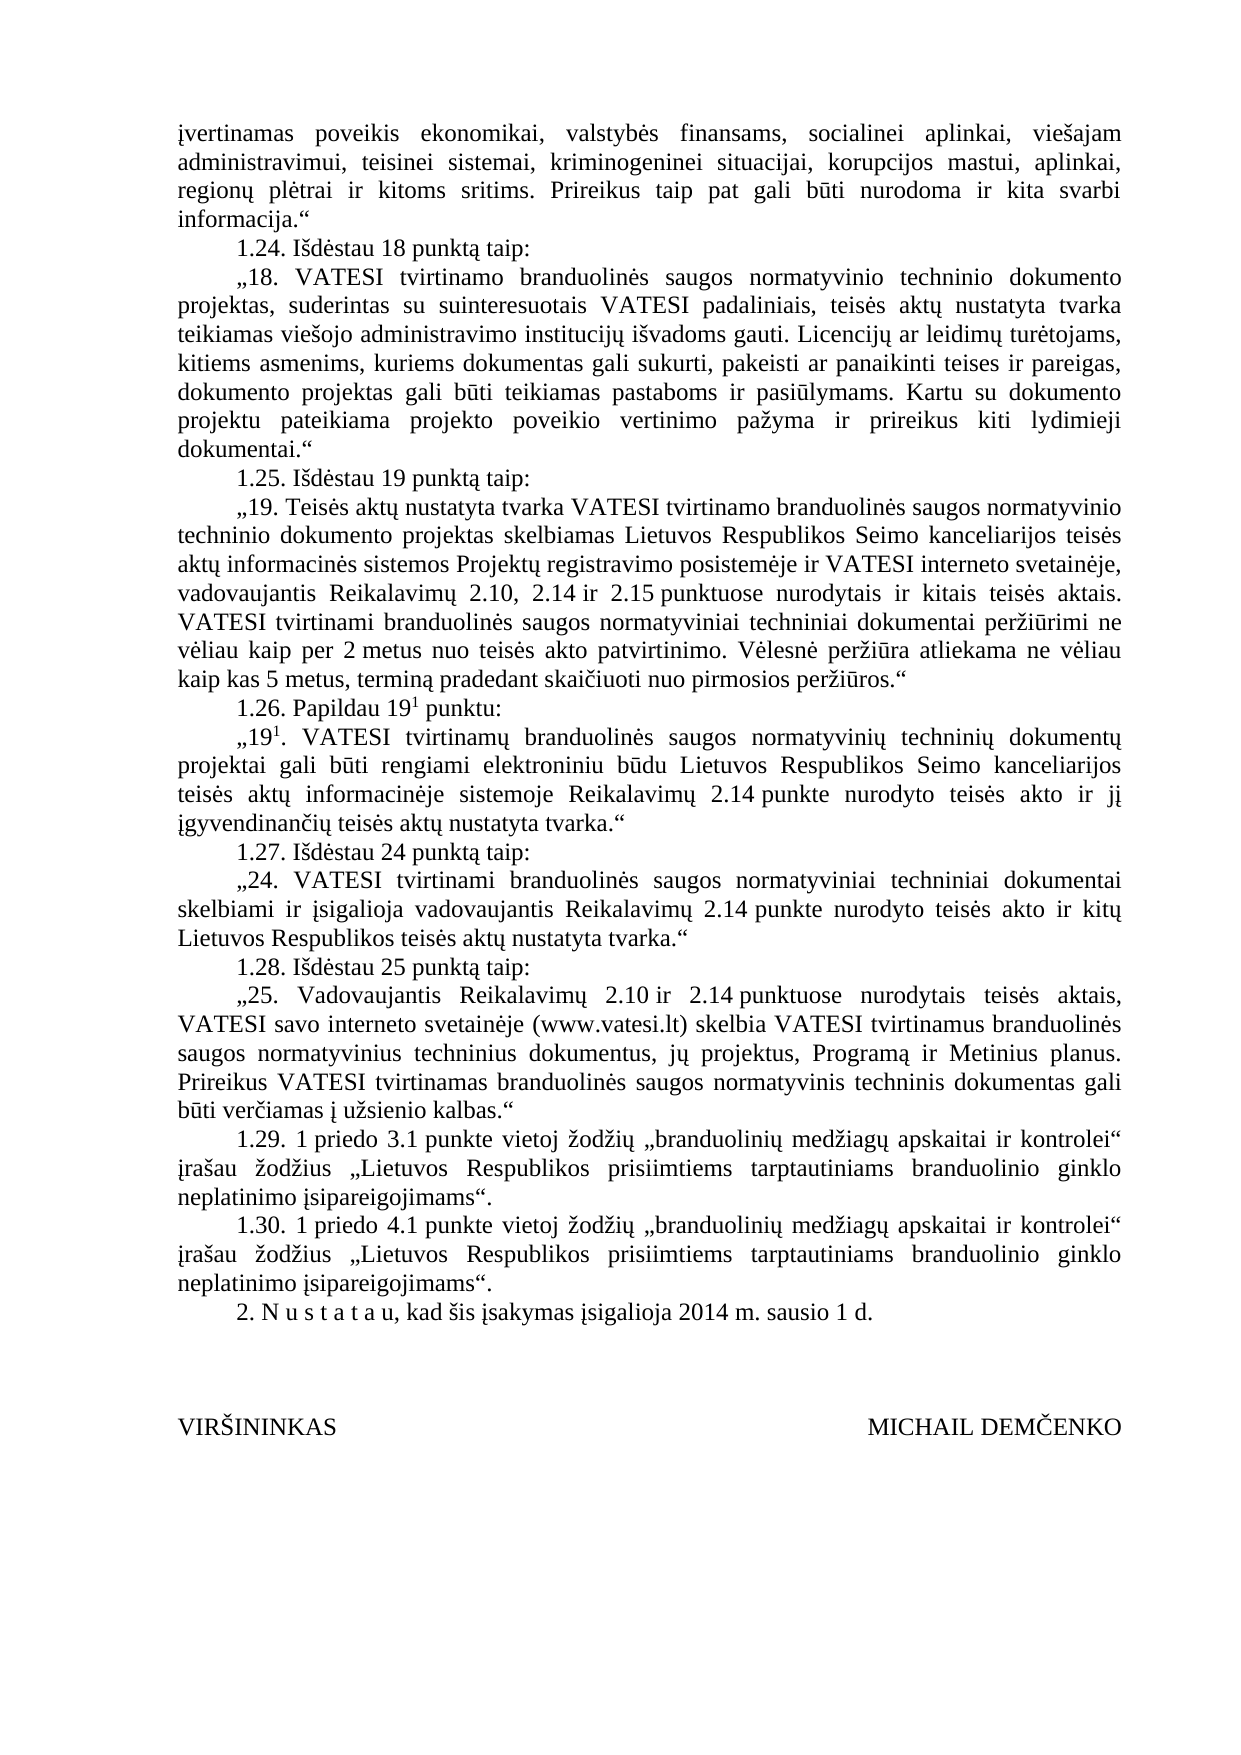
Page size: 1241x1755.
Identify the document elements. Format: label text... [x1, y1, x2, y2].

text 1.29. 1 priedo 3.1 punkte vietoj žodžių „branduolinių medžiagų apskaitai ir kontrolei“ įrašau žodžius „Lietuvos Respublikos prisiimtiems tarptautiniams branduolinio ginklo neplatinimo įsipareigojimams“. [177, 1124, 1122, 1211]
text 1.24. Išdėstau 18 punktą taip: [177, 233, 1122, 262]
text „25. Vadovaujantis Reikalavimų 2.10 ir 2.14 punktuose nurodytais teisės aktais, VATESI savo interneto svetainėje (www.vatesi.lt) skelbia VATESI tvirtinamus branduolinės saugos normatyvinius techninius dokumentus, jų projektus, Programą ir Metinius planus. Prireikus VATESI tvirtinamas branduolinės saugos normatyvinis techninis dokumentas gali būti verčiamas į užsienio kalbas.“ [177, 981, 1122, 1124]
text „19. Teisės aktų nustatyta tvarka VATESI tvirtinamo branduolinės saugos normatyvinio techninio dokumento projektas skelbiamas Lietuvos Respublikos Seimo kanceliarijos teisės aktų informacinės sistemos Projektų registravimo posistemėje ir VATESI interneto svetainėje, vadovaujantis Reikalavimų 2.10, 2.14 ir 2.15 punktuose nurodytais ir kitais teisės aktais. VATESI tvirtinami branduolinės saugos normatyviniai techniniai dokumentai peržiūrimi ne vėliau kaip per 2 metus nuo teisės akto patvirtinimo. Vėlesnė peržiūra atliekama ne vėliau kaip kas 5 metus, terminą pradedant skaičiuoti nuo pirmosios peržiūros.“ [177, 492, 1122, 693]
text 2. N u s t a t a u, kad šis įsakymas įsigalioja 2014 m. sausio 1 d. [177, 1297, 1122, 1326]
text Viršininkas Michail Demčenko [177, 1412, 1122, 1441]
text 1.26. Papildau 191 punktu: [177, 693, 1122, 722]
text 1.27. Išdėstau 24 punktą taip: [177, 837, 1122, 866]
text 1.28. Išdėstau 25 punktą taip: [177, 952, 1122, 981]
text „18. VATESI tvirtinamo branduolinės saugos normatyvinio techninio dokumento projektas, suderintas su suinteresuotais VATESI padaliniais, teisės aktų nustatyta tvarka teikiamas viešojo administravimo institucijų išvadoms gauti. Licencijų ar leidimų turėtojams, kitiems asmenims, kuriems dokumentas gali sukurti, pakeisti ar panaikinti teises ir pareigas, dokumento projektas gali būti teikiamas pastaboms ir pasiūlymams. Kartu su dokumento projektu pateikiama projekto poveikio vertinimo pažyma ir prireikus kiti lydimieji dokumentai.“ [177, 262, 1122, 463]
text „24. VATESI tvirtinami branduolinės saugos normatyviniai techniniai dokumentai skelbiami ir įsigalioja vadovaujantis Reikalavimų 2.14 punkte nurodyto teisės akto ir kitų Lietuvos Respublikos teisės aktų nustatyta tvarka.“ [177, 866, 1122, 952]
text 1.30. 1 priedo 4.1 punkte vietoj žodžių „branduolinių medžiagų apskaitai ir kontrolei“ įrašau žodžius „Lietuvos Respublikos prisiimtiems tarptautiniams branduolinio ginklo neplatinimo įsipareigojimams“. [177, 1211, 1122, 1297]
text įvertinamas poveikis ekonomikai, valstybės finansams, socialinei aplinkai, viešajam administravimui, teisinei sistemai, kriminogeninei situacijai, korupcijos mastui, aplinkai, regionų plėtrai ir kitoms sritims. Prireikus taip pat gali būti nurodoma ir kita svarbi informacija.“ [177, 118, 1122, 233]
text „191. VATESI tvirtinamų branduolinės saugos normatyvinių techninių dokumentų projektai gali būti rengiami elektroniniu būdu Lietuvos Respublikos Seimo kanceliarijos teisės aktų informacinėje sistemoje Reikalavimų 2.14 punkte nurodyto teisės akto ir jį įgyvendinančių teisės aktų nustatyta tvarka.“ [177, 722, 1122, 837]
text 1.25. Išdėstau 19 punktą taip: [177, 463, 1122, 492]
